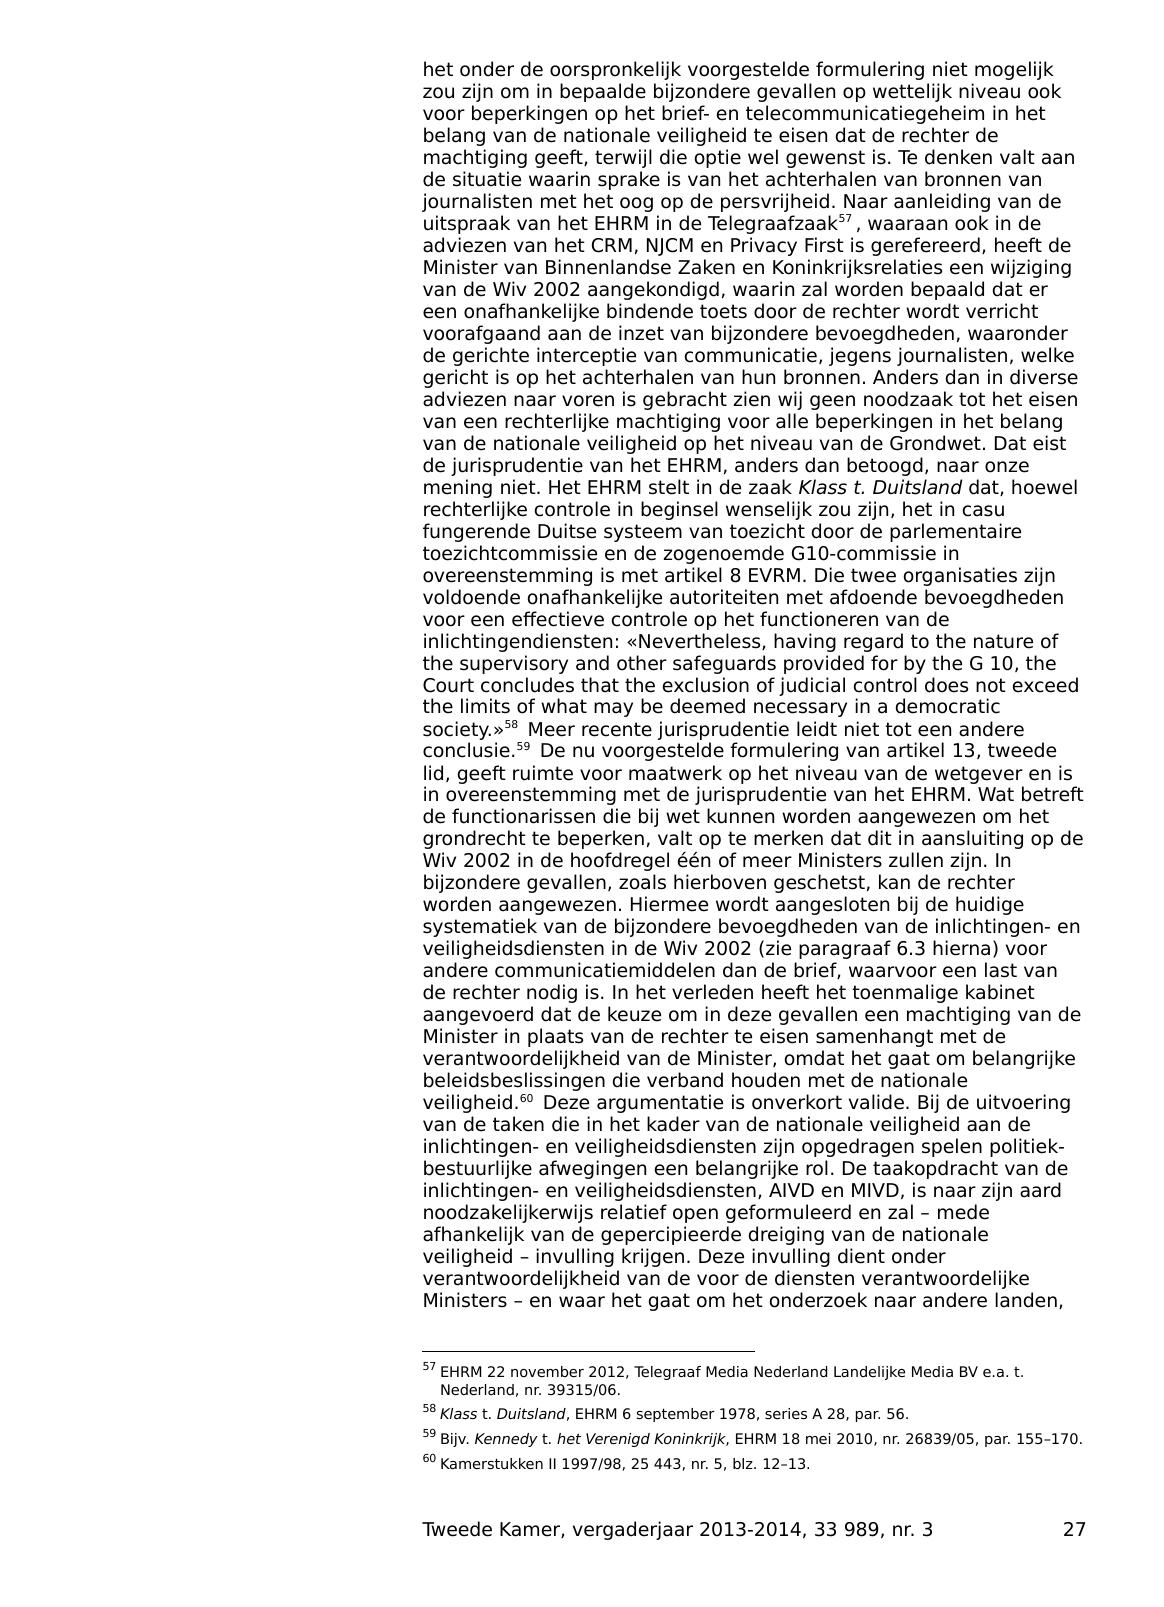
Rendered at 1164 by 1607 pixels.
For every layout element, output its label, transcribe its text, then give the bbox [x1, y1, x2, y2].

text Klass t. Duitsland, EHRM 6 september 1978, series A 28, par. 56. [422, 1402, 1087, 1424]
text EHRM 22 november 2012, Telegraaf Media Nederland Landelijke Media BV e.a. t. Nederland, nr. 39315/06. [422, 1360, 1087, 1399]
text Bijv. Kennedy t. het Verenigd Koninkrijk, EHRM 18 mei 2010, nr. 26839/05, par. 155–170. [422, 1427, 1087, 1449]
text het onder de oorspronkelijk voorgestelde formulering niet mogelijk zou zijn om in bepaalde bijzondere gevallen op wettelijk niveau ook voor beperkingen op het brief- en telecommunicatiegeheim in het belang van de nationale veiligheid te eisen dat de rechter de machtiging geeft, terwijl die optie wel gewenst is. Te denken valt aan de situatie waarin sprake is van het achterhalen van bronnen van journalisten met het oog op de persvrijheid. Naar aanleiding van de uitspraak van het EHRM in de Telegraafzaak, waaraan ook in de adviezen van het CRM, NJCM en Privacy First is gerefereerd, heeft de Minister van Binnenlandse Zaken en Koninkrijksrelaties een wijziging van de Wiv 2002 aangekondigd, waarin zal worden bepaald dat er een onafhankelijke bindende toets door de rechter wordt verricht voorafgaand aan de inzet van bijzondere bevoegdheden, waaronder de gerichte interceptie van communicatie, jegens journalisten, welke gericht is op het achterhalen van hun bronnen. Anders dan in diverse adviezen naar voren is gebracht zien wij geen noodzaak tot het eisen van een rechterlijke machtiging voor alle beperkingen in het belang van de nationale veiligheid op het niveau van de Grondwet. Dat eist de jurisprudentie van het EHRM, anders dan betoogd, naar onze mening niet. Het EHRM stelt in de zaak Klass t. Duitsland dat, hoewel rechterlijke controle in beginsel wenselijk zou zijn, het in casu fungerende Duitse systeem van toezicht door de parlementaire toezichtcommissie en de zogenoemde G10-commissie in overeenstemming is met artikel 8 EVRM. Die twee organisaties zijn voldoende onafhankelijke autoriteiten met afdoende bevoegdheden voor een effectieve controle op het functioneren van de inlichtingendiensten: «Nevertheless, having regard to the nature of the supervisory and other safeguards provided for by the G 10, the Court concludes that the exclusion of judicial control does not exceed the limits of what may be deemed necessary in a democratic society.» Meer recente jurisprudentie leidt niet tot een andere conclusie. De nu voorgestelde formulering van artikel 13, tweede lid, geeft ruimte voor maatwerk op het niveau van de wetgever en is in overeenstemming met de jurisprudentie van het EHRM. Wat betreft de functionarissen die bij wet kunnen worden aangewezen om het grondrecht te beperken, valt op te merken dat dit in aansluiting op de Wiv 2002 in de hoofdregel één of meer Ministers zullen zijn. In bijzondere gevallen, zoals hierboven geschetst, kan de rechter worden aangewezen. Hiermee wordt aangesloten bij de huidige systematiek van de bijzondere bevoegdheden van de inlichtingen- en veiligheidsdiensten in de Wiv 2002 (zie paragraaf 6.3 hierna) voor andere communicatiemiddelen dan de brief, waarvoor een last van de rechter nodig is. In het verleden heeft het toenmalige kabinet aangevoerd dat de keuze om in deze gevallen een machtiging van de Minister in plaats van de rechter te eisen samenhangt met de verantwoordelijkheid van de Minister, omdat het gaat om belangrijke beleidsbeslissingen die verband houden met de nationale veiligheid. Deze argumentatie is onverkort valide. Bij de uitvoering van de taken die in het kader van de nationale veiligheid aan de inlichtingen- en veiligheidsdiensten zijn opgedragen spelen politiek-bestuurlijke afwegingen een belangrijke rol. De taakopdracht van de inlichtingen- en veiligheidsdiensten, AIVD en MIVD, is naar zijn aard noodzakelijkerwijs relatief open geformuleerd en zal – mede afhankelijk van de gepercipieerde dreiging van de nationale veiligheid – invulling krijgen. Deze invulling dient onder verantwoordelijkheid van de voor de diensten verantwoordelijke Ministers – en waar het gaat om het onderzoek naar andere landen, [422, 59, 1087, 1312]
text Kamerstukken II 1997/98, 25 443, nr. 5, blz. 12–13. [422, 1452, 1087, 1474]
